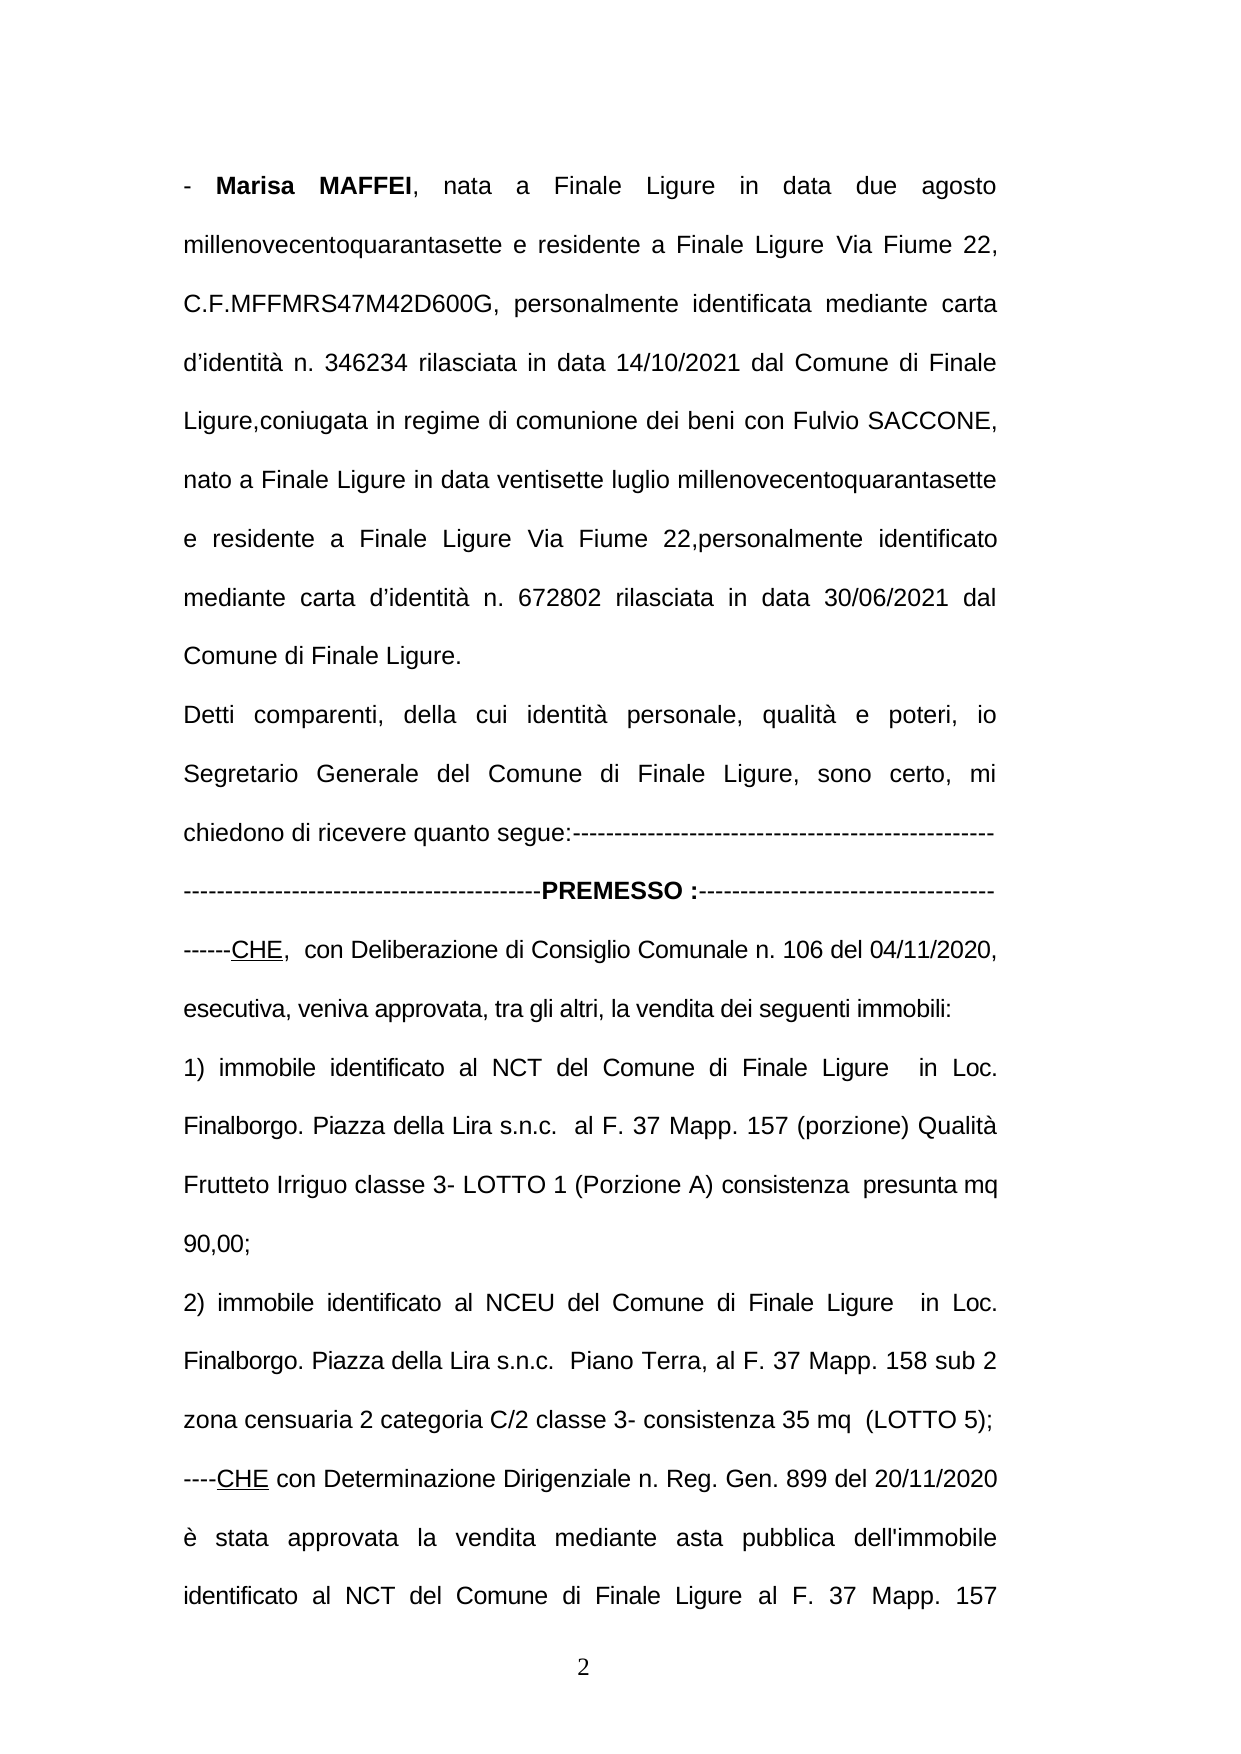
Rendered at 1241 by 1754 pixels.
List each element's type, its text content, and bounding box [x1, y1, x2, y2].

text ----CHE con Determinazione Dirigenziale n. Reg. Gen. 899 del 20/11/2020 è stata approvata la vendita mediante asta pubblica dell'immobile identificato al NCT del Comune di Finale Ligure al F. 37 Mapp. 157 [183, 1440, 998, 1616]
text 1) immobile identificato al NCT del Comune di Finale Ligure in Loc. Finalborgo. Piazza della Lira s.n.c. al F. 37 Mapp. 157 (porzione) Qualità Frutteto Irriguo classe 3- LOTTO 1 (Porzione A) consistenza presunta mq 90,00; [183, 1029, 998, 1264]
text Detti comparenti, della cui identità personale, qualità e poteri, io Segretario Generale del Comune di Finale Ligure, sono certo, mi chiedono di ricevere quanto segue: [183, 676, 998, 853]
text - Marisa MAFFEI, nata a Finale Ligure in data due agosto millenovecentoquarantasette e residente a Finale Ligure Via Fiume 22, C.F.MFFMRS47M42D600G, personalmente identificata mediante carta d’identità n. 346234 rilasciata in data 14/10/2021 dal Comune di Finale Ligure,coniugata in regime di comunione dei beni con Fulvio SACCONE, nato a Finale Ligure in data ventisette luglio millenovecentoquarantasette e residente a Finale Ligure Via Fiume 22,personalmente identificato mediante carta d’identità n. 672802 rilasciata in data 30/06/2021 dal Comune di Finale Ligure. [183, 148, 998, 676]
text ------CHE, con Deliberazione di Consiglio Comunale n. 106 del 04/11/2020, esecutiva, veniva approvata, tra gli altri, la vendita dei seguenti immobili: [183, 911, 998, 1029]
text 2) immobile identificato al NCEU del Comune di Finale Ligure in Loc. Finalborgo. Piazza della Lira s.n.c. Piano Terra, al F. 37 Mapp. 158 sub 2 zona censuaria 2 categoria C/2 classe 3- consistenza 35 mq (LOTTO 5); [183, 1264, 998, 1440]
text -------------------------------------------PREMESSO : [183, 853, 998, 911]
